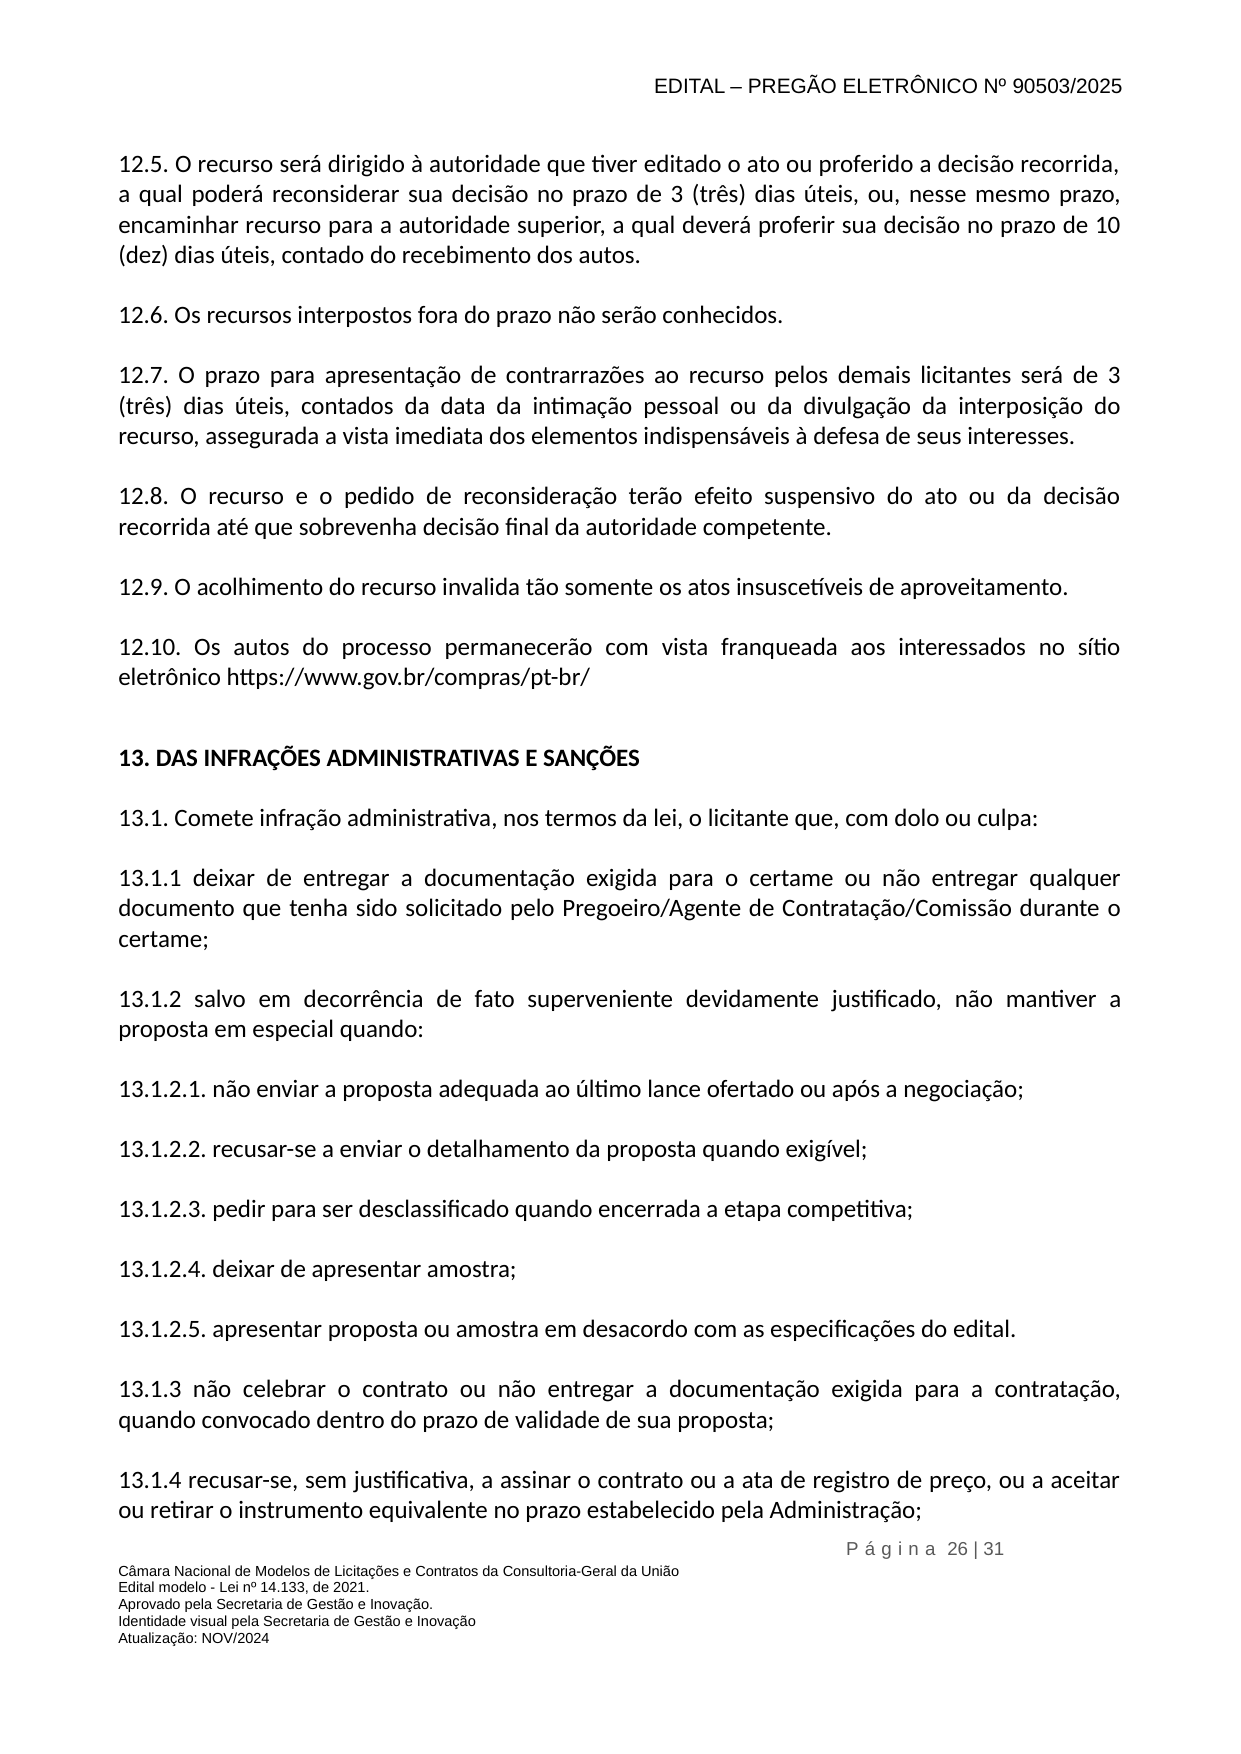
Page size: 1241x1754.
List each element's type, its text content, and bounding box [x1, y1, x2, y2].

text 13.1.2.2. recusar-se a enviar o detalhamento da proposta quando exigível; [118, 1133, 1122, 1164]
text 13.1.2.4. deixar de apresentar amostra; [118, 1253, 1122, 1284]
text 13.1.2 salvo em decorrência de fato superveniente devidamente justificado, não mantiver a proposta em especial quando: [118, 983, 1122, 1044]
text 13.1.3 não celebrar o contrato ou não entregar a documentação exigida para a contratação, quando convocado dentro do prazo de validade de sua proposta; [118, 1373, 1122, 1434]
text 12.7. O prazo para apresentação de contrarrazões ao recurso pelos demais licitantes será de 3 (três) dias úteis, contados da data da intimação pessoal ou da divulgação da interposição do recurso, assegurada a vista imediata dos elementos indispensáveis à defesa de seus interesses. [118, 359, 1122, 451]
subtitle 13. DAS INFRAÇÕES ADMINISTRATIVAS E SANÇÕES [118, 742, 1122, 772]
text 13.1. Comete infração administrativa, nos termos da lei, o licitante que, com dolo ou culpa: [118, 802, 1122, 832]
text 13.1.2.1. não enviar a proposta adequada ao último lance ofertado ou após a negociação; [118, 1073, 1122, 1104]
text 13.1.2.3. pedir para ser desclassificado quando encerrada a etapa competitiva; [118, 1193, 1122, 1224]
text 13.1.2.5. apresentar proposta ou amostra em desacordo com as especificações do edital. [118, 1313, 1122, 1344]
text 13.1.4 recusar-se, sem justificativa, a assinar o contrato ou a ata de registro de preço, ou a aceitar ou retirar o instrumento equivalente no prazo estabelecido pela Administração; [118, 1464, 1122, 1525]
text 12.8. O recurso e o pedido de reconsideração terão efeito suspensivo do ato ou da decisão recorrida até que sobrevenha decisão final da autoridade competente. [118, 480, 1122, 541]
text 13.1.1 deixar de entregar a documentação exigida para o certame ou não entregar qualquer documento que tenha sido solicitado pelo Pregoeiro/Agente de Contratação/Comissão durante o certame; [118, 862, 1122, 953]
text 12.5. O recurso será dirigido à autoridade que tiver editado o ato ou proferido a decisão recorrida, a qual poderá reconsiderar sua decisão no prazo de 3 (três) dias úteis, ou, nesse mesmo prazo, encaminhar recurso para a autoridade superior, a qual deverá proferir sua decisão no prazo de 10 (dez) dias úteis, contado do recebimento dos autos. [118, 148, 1122, 270]
text 12.10. Os autos do processo permanecerão com vista franqueada aos interessados no sítio eletrônico https://www.gov.br/compras/pt-br/ [118, 631, 1122, 692]
text 12.9. O acolhimento do recurso invalida tão somente os atos insuscetíveis de aproveitamento. [118, 571, 1122, 601]
text 12.6. Os recursos interpostos fora do prazo não serão conhecidos. [118, 299, 1122, 330]
